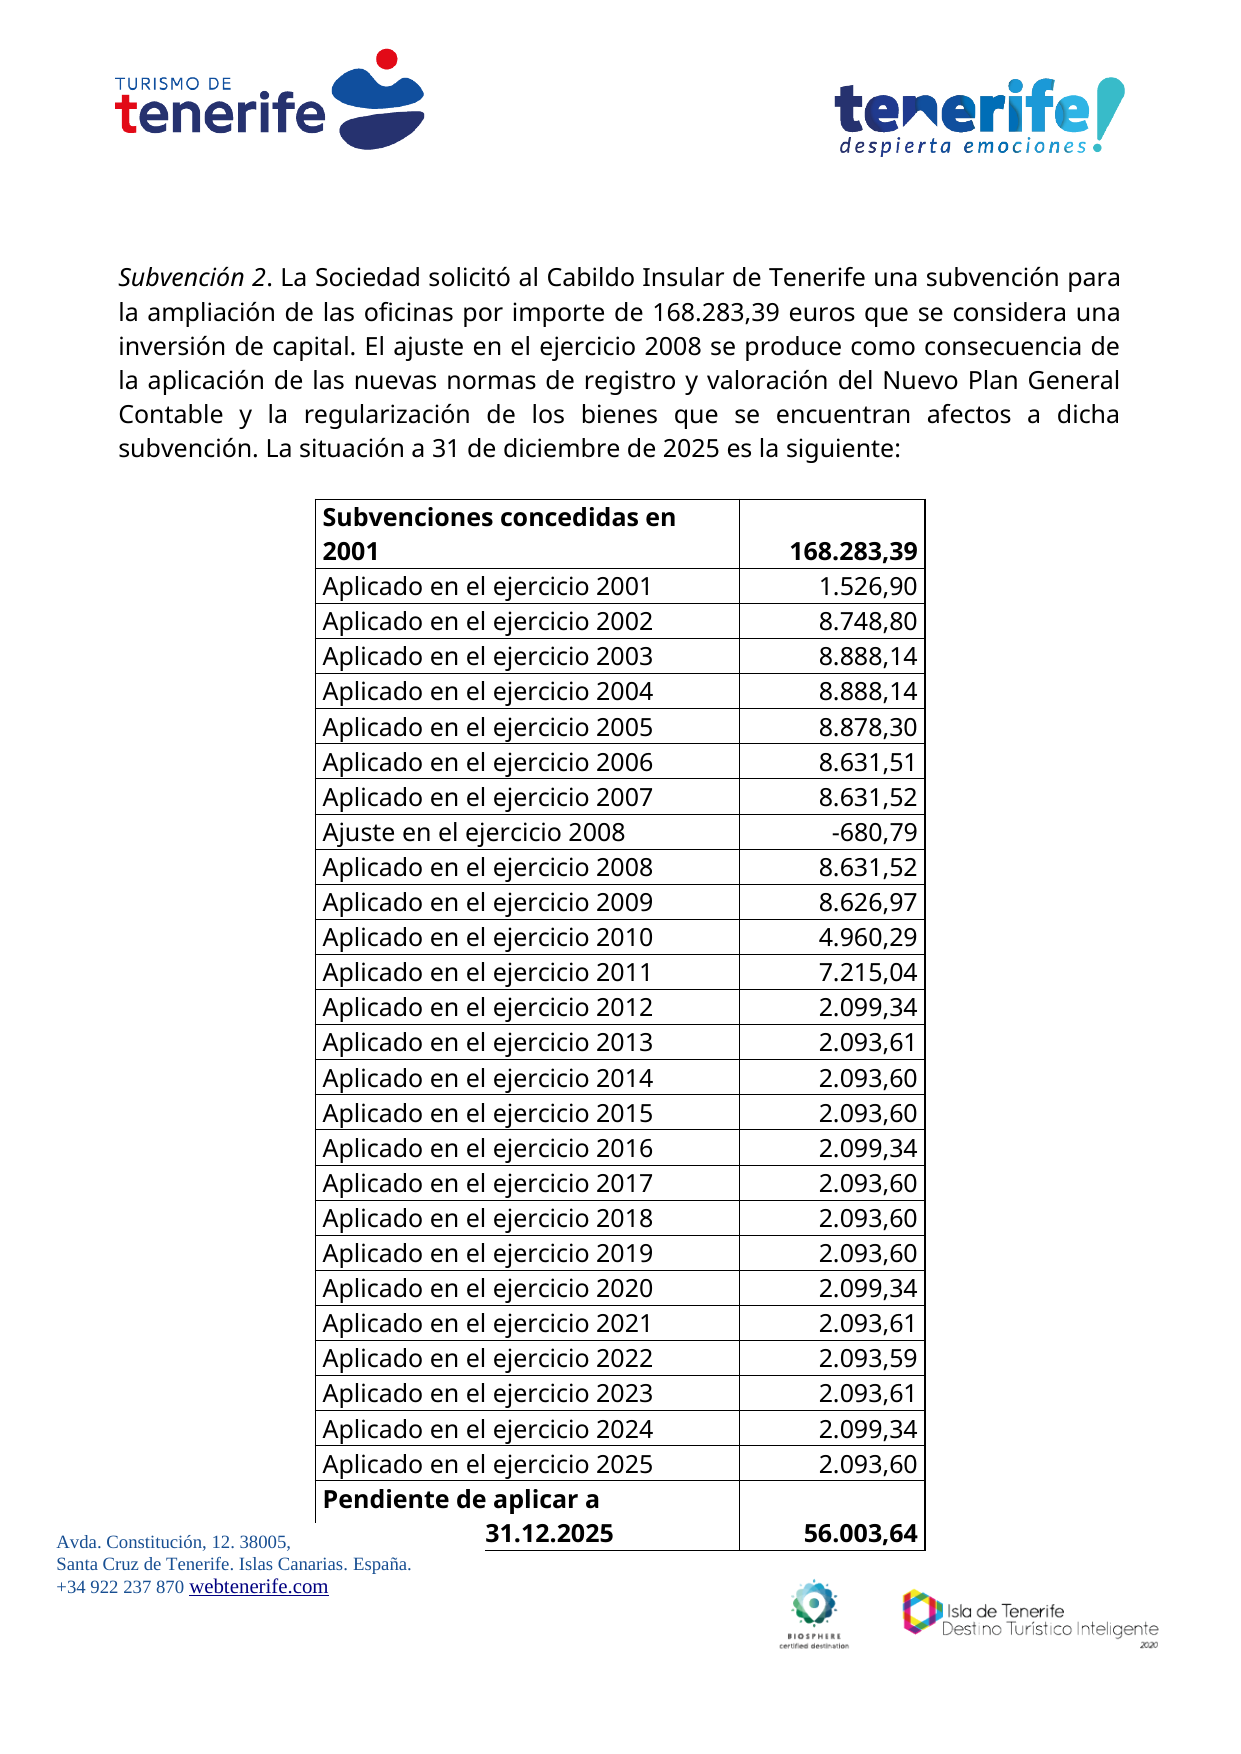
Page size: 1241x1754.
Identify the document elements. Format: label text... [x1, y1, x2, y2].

table_cell Aplicado en el ejercicio 2002 [316, 604, 739, 638]
table_cell Aplicado en el ejercicio 2011 [316, 955, 739, 989]
table_cell Aplicado en el ejercicio 2003 [316, 639, 739, 673]
table_cell Aplicado en el ejercicio 2007 [316, 779, 739, 813]
table_cell 8.631,52 [740, 850, 924, 884]
table_cell Ajuste en el ejercicio 2008 [316, 815, 739, 848]
table_cell Aplicado en el ejercicio 2004 [316, 674, 739, 708]
table_cell Aplicado en el ejercicio 2022 [316, 1341, 739, 1375]
table_cell 2.099,34 [740, 990, 924, 1024]
table_cell Aplicado en el ejercicio 2014 [316, 1060, 739, 1094]
table_cell Aplicado en el ejercicio 2019 [316, 1236, 739, 1270]
table_cell Aplicado en el ejercicio 2023 [316, 1376, 739, 1410]
table_cell Aplicado en el ejercicio 2013 [316, 1025, 739, 1059]
table_cell 2.093,59 [740, 1341, 924, 1375]
table_cell 2.099,34 [740, 1271, 924, 1305]
table_cell 8.631,51 [740, 744, 924, 778]
table_cell Aplicado en el ejercicio 2025 [316, 1446, 739, 1480]
table_cell Aplicado en el ejercicio 2012 [316, 990, 739, 1024]
text Subvención 2. La Sociedad solicitó al Cabildo Insular de Tenerife una subvención para la ampliación de las oficinas por importe de 168.283,39 euros que se considera una inversión de capital. El ajuste en el ejercicio 2008 se produce como consecuencia de la aplicación de las nuevas normas de registro y valoración del Nuevo Plan General Contable y la regularización de los bienes que se encuentran afectos a dicha subvención. La situación a 31 de diciembre de 2025 es la siguiente: [118, 260, 1122, 464]
table_cell 2.093,61 [740, 1025, 924, 1059]
table_cell 8.631,52 [740, 779, 924, 813]
table_cell 2.093,60 [740, 1095, 924, 1129]
table_cell 7.215,04 [740, 955, 924, 989]
table_cell 2.093,60 [740, 1446, 924, 1480]
table_cell Aplicado en el ejercicio 2001 [316, 569, 739, 603]
table_cell 56.003,64 [740, 1481, 924, 1549]
table_cell Aplicado en el ejercicio 2008 [316, 850, 739, 884]
table_cell 4.960,29 [740, 920, 924, 954]
table_cell Aplicado en el ejercicio 2006 [316, 744, 739, 778]
table_cell 2.099,34 [740, 1411, 924, 1445]
table_cell Aplicado en el ejercicio 2009 [316, 885, 739, 919]
table_cell 8.626,97 [740, 885, 924, 919]
table_cell 2.093,61 [740, 1306, 924, 1340]
table_cell -680,79 [740, 815, 924, 848]
table_cell Aplicado en el ejercicio 2020 [316, 1271, 739, 1305]
table_cell Aplicado en el ejercicio 2017 [316, 1166, 739, 1199]
table_cell Aplicado en el ejercicio 2010 [316, 920, 739, 954]
table_cell Aplicado en el ejercicio 2018 [316, 1201, 739, 1235]
table_cell Aplicado en el ejercicio 2021 [316, 1306, 739, 1340]
table_cell Aplicado en el ejercicio 2015 [316, 1095, 739, 1129]
table_cell 8.888,14 [740, 639, 924, 673]
table_cell 2.099,34 [740, 1130, 924, 1164]
table_cell Aplicado en el ejercicio 2005 [316, 709, 739, 743]
table_cell 1.526,90 [740, 569, 924, 603]
table_cell 8.888,14 [740, 674, 924, 708]
table_cell 2.093,60 [740, 1236, 924, 1270]
table_cell 8.878,30 [740, 709, 924, 743]
table_cell Aplicado en el ejercicio 2016 [316, 1130, 739, 1164]
table_cell Aplicado en el ejercicio 2024 [316, 1411, 739, 1445]
table_cell Pendiente de aplicar a 31.12.2025 [316, 1481, 739, 1549]
table_cell 2.093,61 [740, 1376, 924, 1410]
table_cell 2.093,60 [740, 1060, 924, 1094]
table_cell 2.093,60 [740, 1201, 924, 1235]
table_header 168.283,39 [740, 500, 924, 568]
table_cell 8.748,80 [740, 604, 924, 638]
table_cell 2.093,60 [740, 1166, 924, 1199]
table_header Subvenciones concedidas en 2001 [316, 500, 739, 568]
